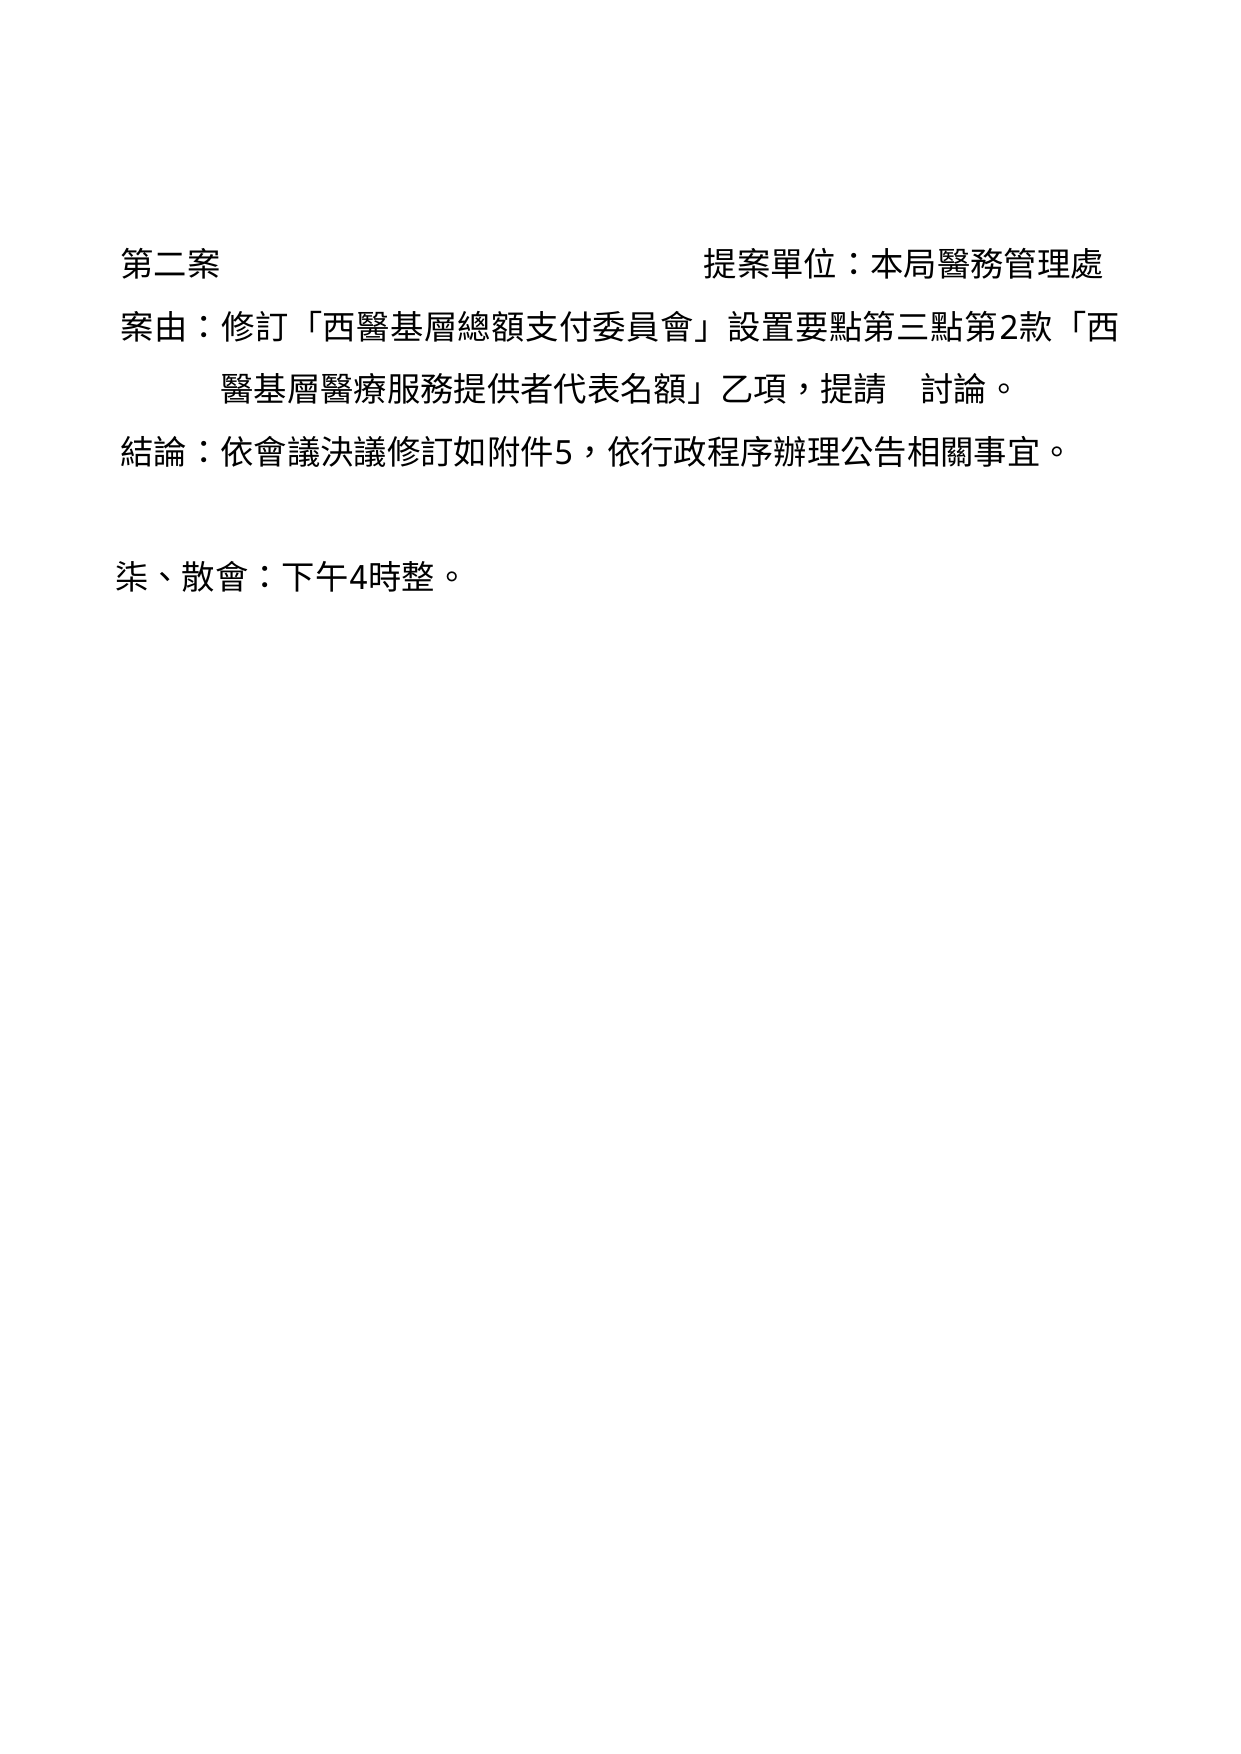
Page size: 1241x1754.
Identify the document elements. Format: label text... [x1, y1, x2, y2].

text 結論：依會議決議修訂如附件5，依行政程序辦理公告相關事宜。 [120, 408, 1120, 471]
text 案由：修訂「西醫基層總額支付委員會」設置要點第三點第2款「西醫基層醫療服務提供者代表名額」乙項，提請 討論。 [120, 283, 1120, 408]
text 第二案 提案單位：本局醫務管理處 [120, 221, 1120, 283]
text 柒、散會：下午4時整。 [115, 533, 1120, 596]
